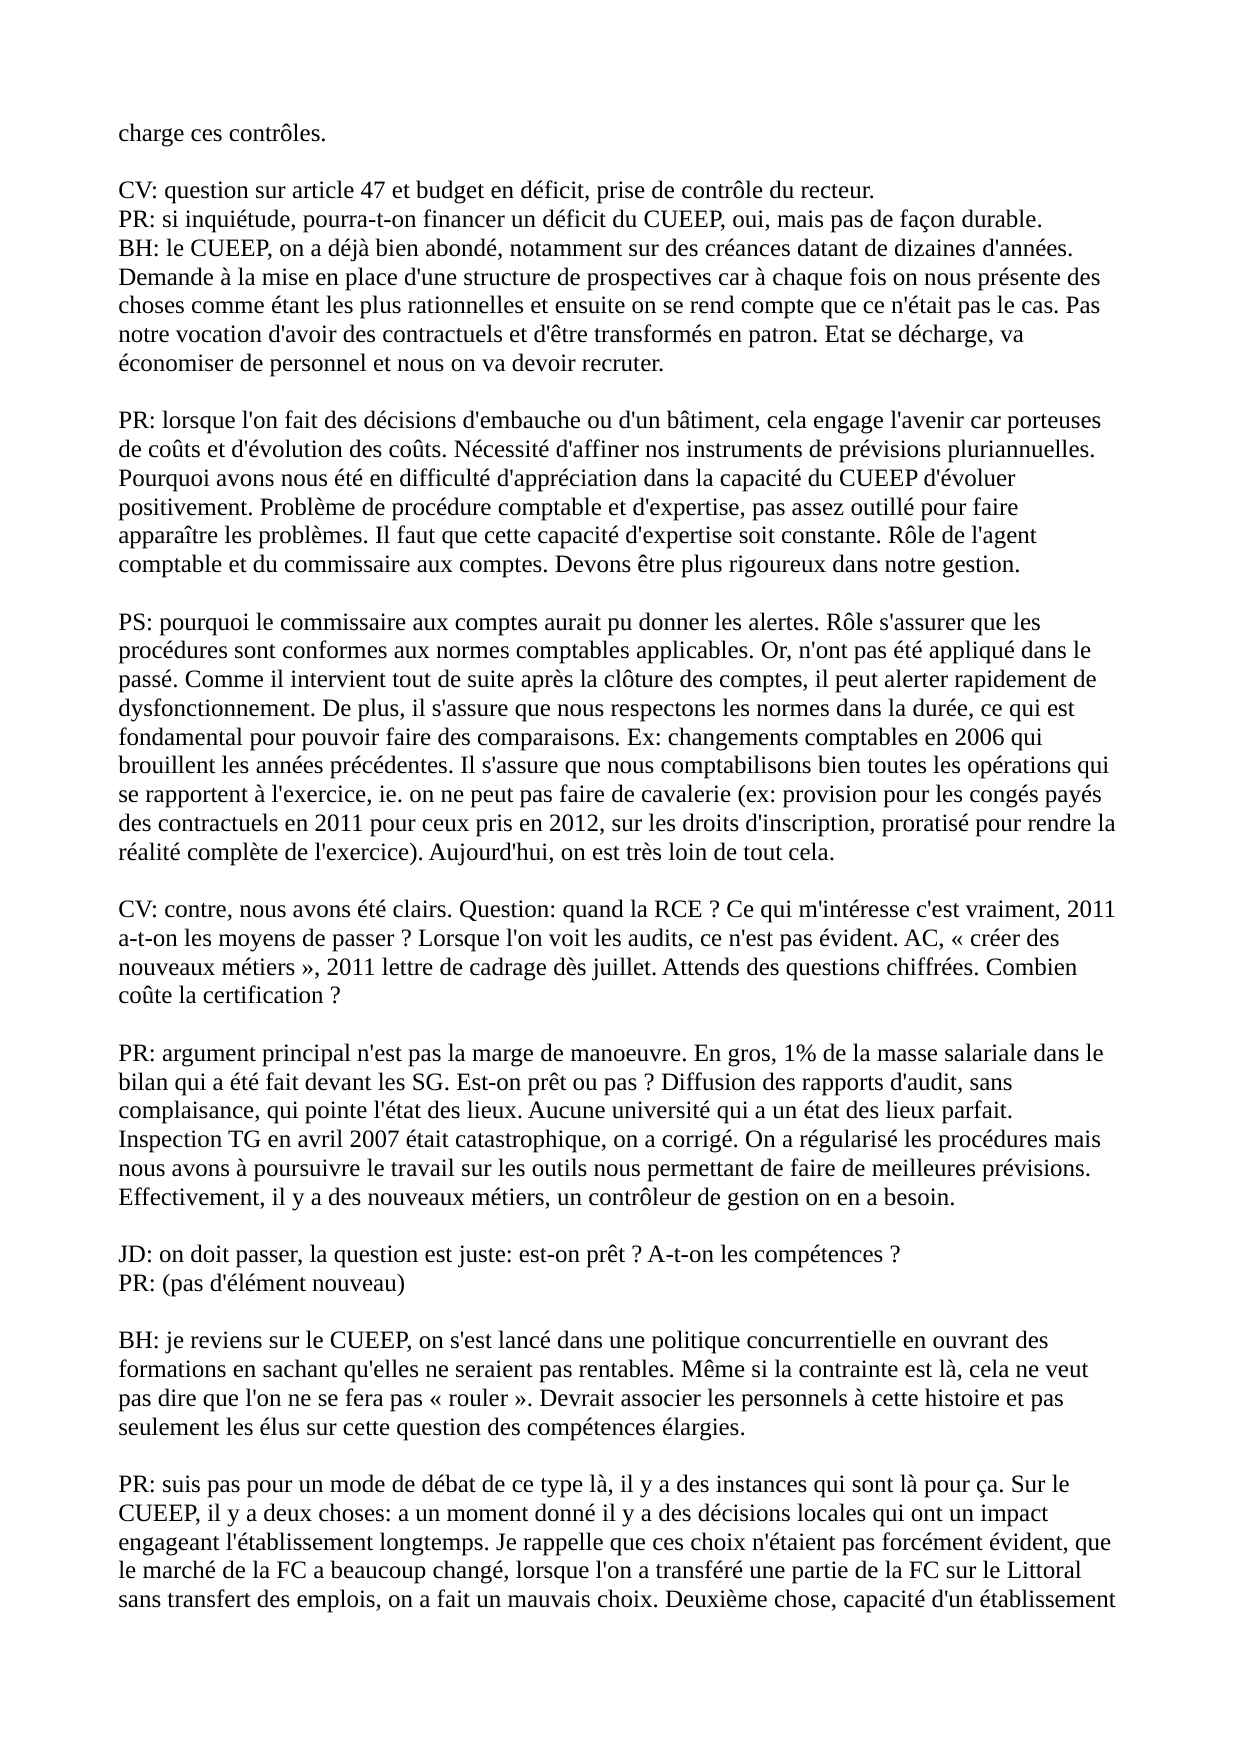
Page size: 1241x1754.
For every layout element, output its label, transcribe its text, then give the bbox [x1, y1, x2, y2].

text CV: contre, nous avons été clairs. Question: quand la RCE ? Ce qui m'intéresse c'est vraiment, 2011 a-t-on les moyens de passer ? Lorsque l'on voit les audits, ce n'est pas évident. AC, « créer des nouveaux métiers », 2011 lettre de cadrage dès juillet. Attends des questions chiffrées. Combien coûte la certification ? [118, 894, 1122, 1009]
text BH: le CUEEP, on a déjà bien abondé, notamment sur des créances datant de dizaines d'années. Demande à la mise en place d'une structure de prospectives car à chaque fois on nous présente des choses comme étant les plus rationnelles et ensuite on se rend compte que ce n'était pas le cas. Pas notre vocation d'avoir des contractuels et d'être transformés en patron. Etat se décharge, va économiser de personnel et nous on va devoir recruter. [118, 233, 1122, 377]
text charge ces contrôles. [118, 118, 1122, 147]
text PR: suis pas pour un mode de débat de ce type là, il y a des instances qui sont là pour ça. Sur le CUEEP, il y a deux choses: a un moment donné il y a des décisions locales qui ont un impact engageant l'établissement longtemps. Je rappelle que ces choix n'étaient pas forcément évident, que le marché de la FC a beaucoup changé, lorsque l'on a transféré une partie de la FC sur le Littoral sans transfert des emplois, on a fait un mauvais choix. Deuxième chose, capacité d'un établissement [118, 1469, 1122, 1613]
text PR: (pas d'élément nouveau) [118, 1268, 1122, 1297]
text PR: argument principal n'est pas la marge de manoeuvre. En gros, 1% de la masse salariale dans le bilan qui a été fait devant les SG. Est-on prêt ou pas ? Diffusion des rapports d'audit, sans complaisance, qui pointe l'état des lieux. Aucune université qui a un état des lieux parfait. Inspection TG en avril 2007 était catastrophique, on a corrigé. On a régularisé les procédures mais nous avons à poursuivre le travail sur les outils nous permettant de faire de meilleures prévisions. Effectivement, il y a des nouveaux métiers, un contrôleur de gestion on en a besoin. [118, 1038, 1122, 1211]
text PR: lorsque l'on fait des décisions d'embauche ou d'un bâtiment, cela engage l'avenir car porteuses de coûts et d'évolution des coûts. Nécessité d'affiner nos instruments de prévisions pluriannuelles. Pourquoi avons nous été en difficulté d'appréciation dans la capacité du CUEEP d'évoluer positivement. Problème de procédure comptable et d'expertise, pas assez outillé pour faire apparaître les problèmes. Il faut que cette capacité d'expertise soit constante. Rôle de l'agent comptable et du commissaire aux comptes. Devons être plus rigoureux dans notre gestion. [118, 406, 1122, 578]
text JD: on doit passer, la question est juste: est-on prêt ? A-t-on les compétences ? [118, 1239, 1122, 1268]
text PS: pourquoi le commissaire aux comptes aurait pu donner les alertes. Rôle s'assurer que les procédures sont conformes aux normes comptables applicables. Or, n'ont pas été appliqué dans le passé. Comme il intervient tout de suite après la clôture des comptes, il peut alerter rapidement de dysfonctionnement. De plus, il s'assure que nous respectons les normes dans la durée, ce qui est fondamental pour pouvoir faire des comparaisons. Ex: changements comptables en 2006 qui brouillent les années précédentes. Il s'assure que nous comptabilisons bien toutes les opérations qui se rapportent à l'exercice, ie. on ne peut pas faire de cavalerie (ex: provision pour les congés payés des contractuels en 2011 pour ceux pris en 2012, sur les droits d'inscription, proratisé pour rendre la réalité complète de l'exercice). Aujourd'hui, on est très loin de tout cela. [118, 607, 1122, 866]
text CV: question sur article 47 et budget en déficit, prise de contrôle du recteur. [118, 176, 1122, 204]
text PR: si inquiétude, pourra-t-on financer un déficit du CUEEP, oui, mais pas de façon durable. [118, 204, 1122, 233]
text BH: je reviens sur le CUEEP, on s'est lancé dans une politique concurrentielle en ouvrant des formations en sachant qu'elles ne seraient pas rentables. Même si la contrainte est là, cela ne veut pas dire que l'on ne se fera pas « rouler ». Devrait associer les personnels à cette histoire et pas seulement les élus sur cette question des compétences élargies. [118, 1326, 1122, 1441]
